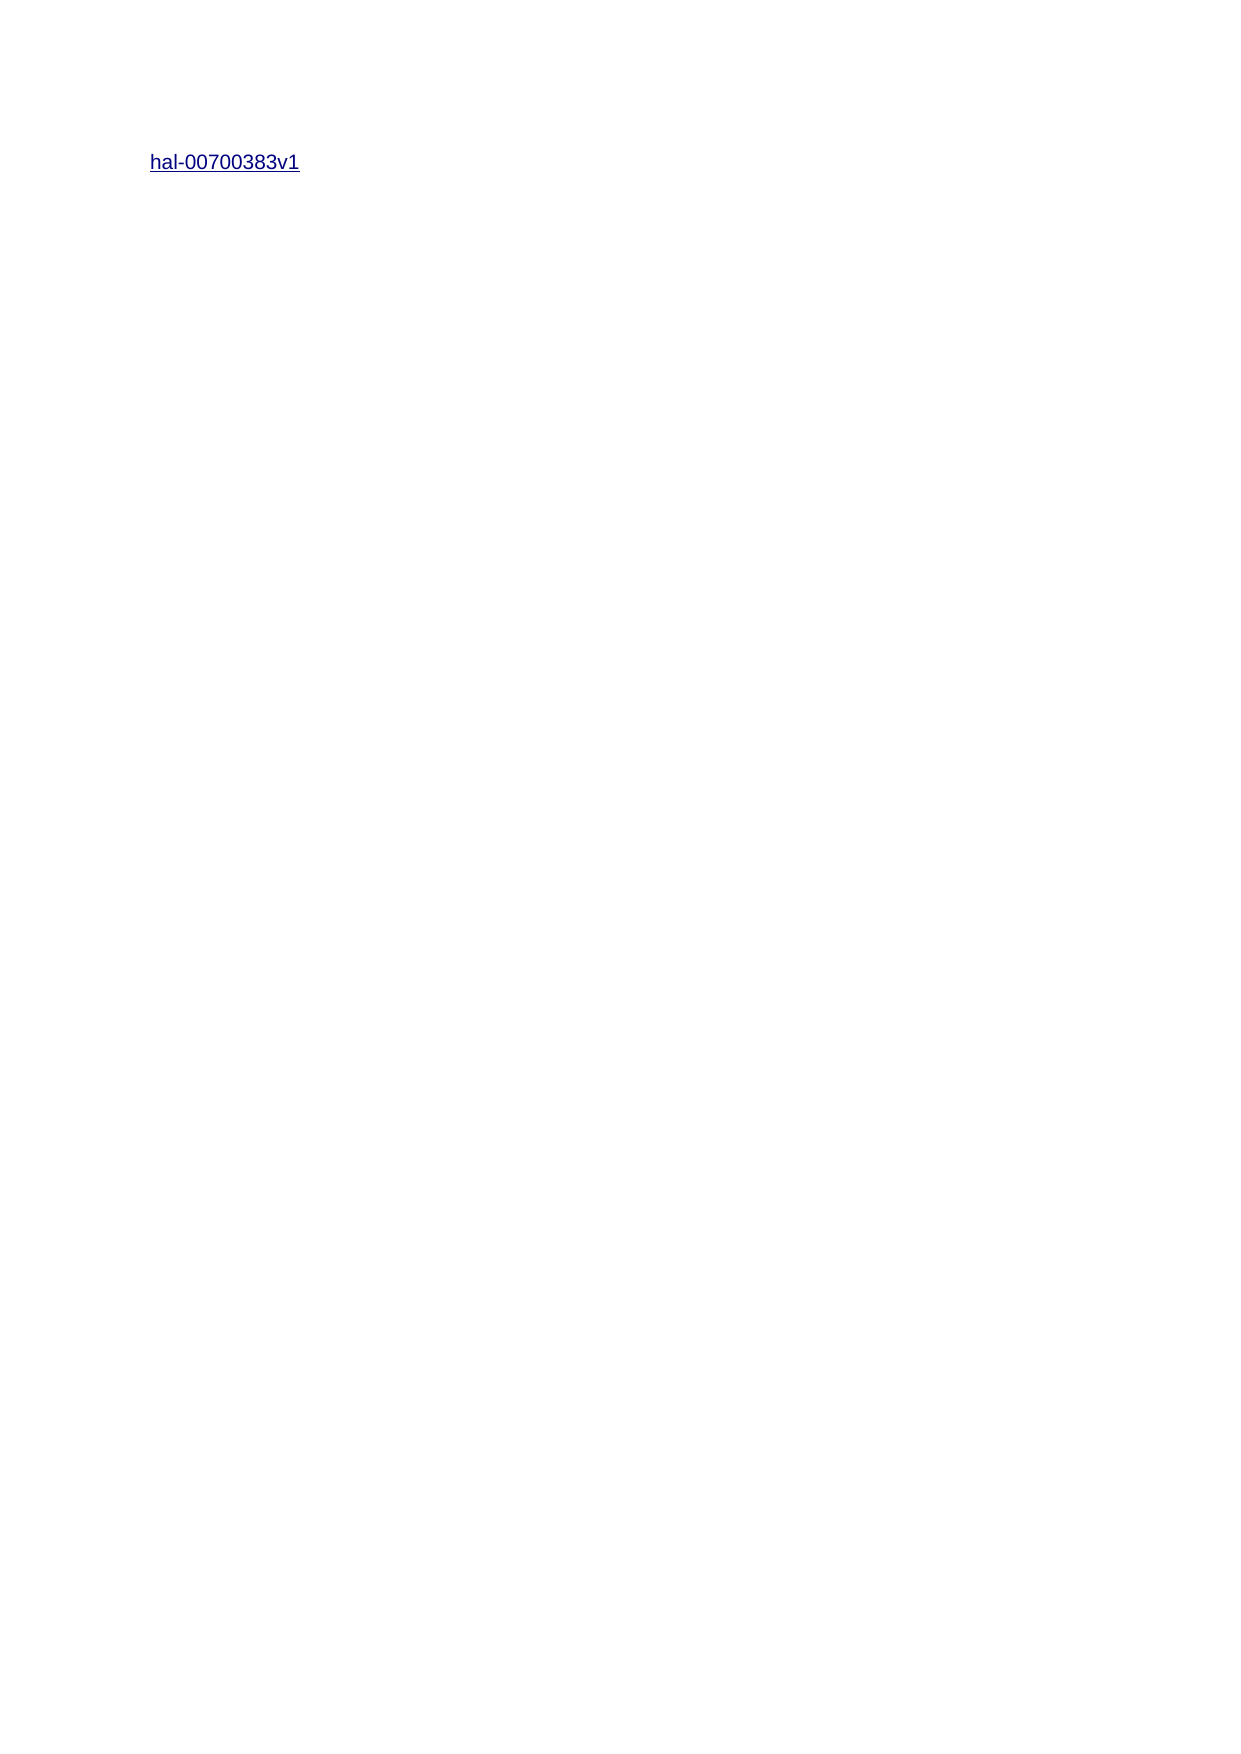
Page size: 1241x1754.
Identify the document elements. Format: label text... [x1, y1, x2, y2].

table_cell hal-00700383v1 [150, 150, 1090, 174]
